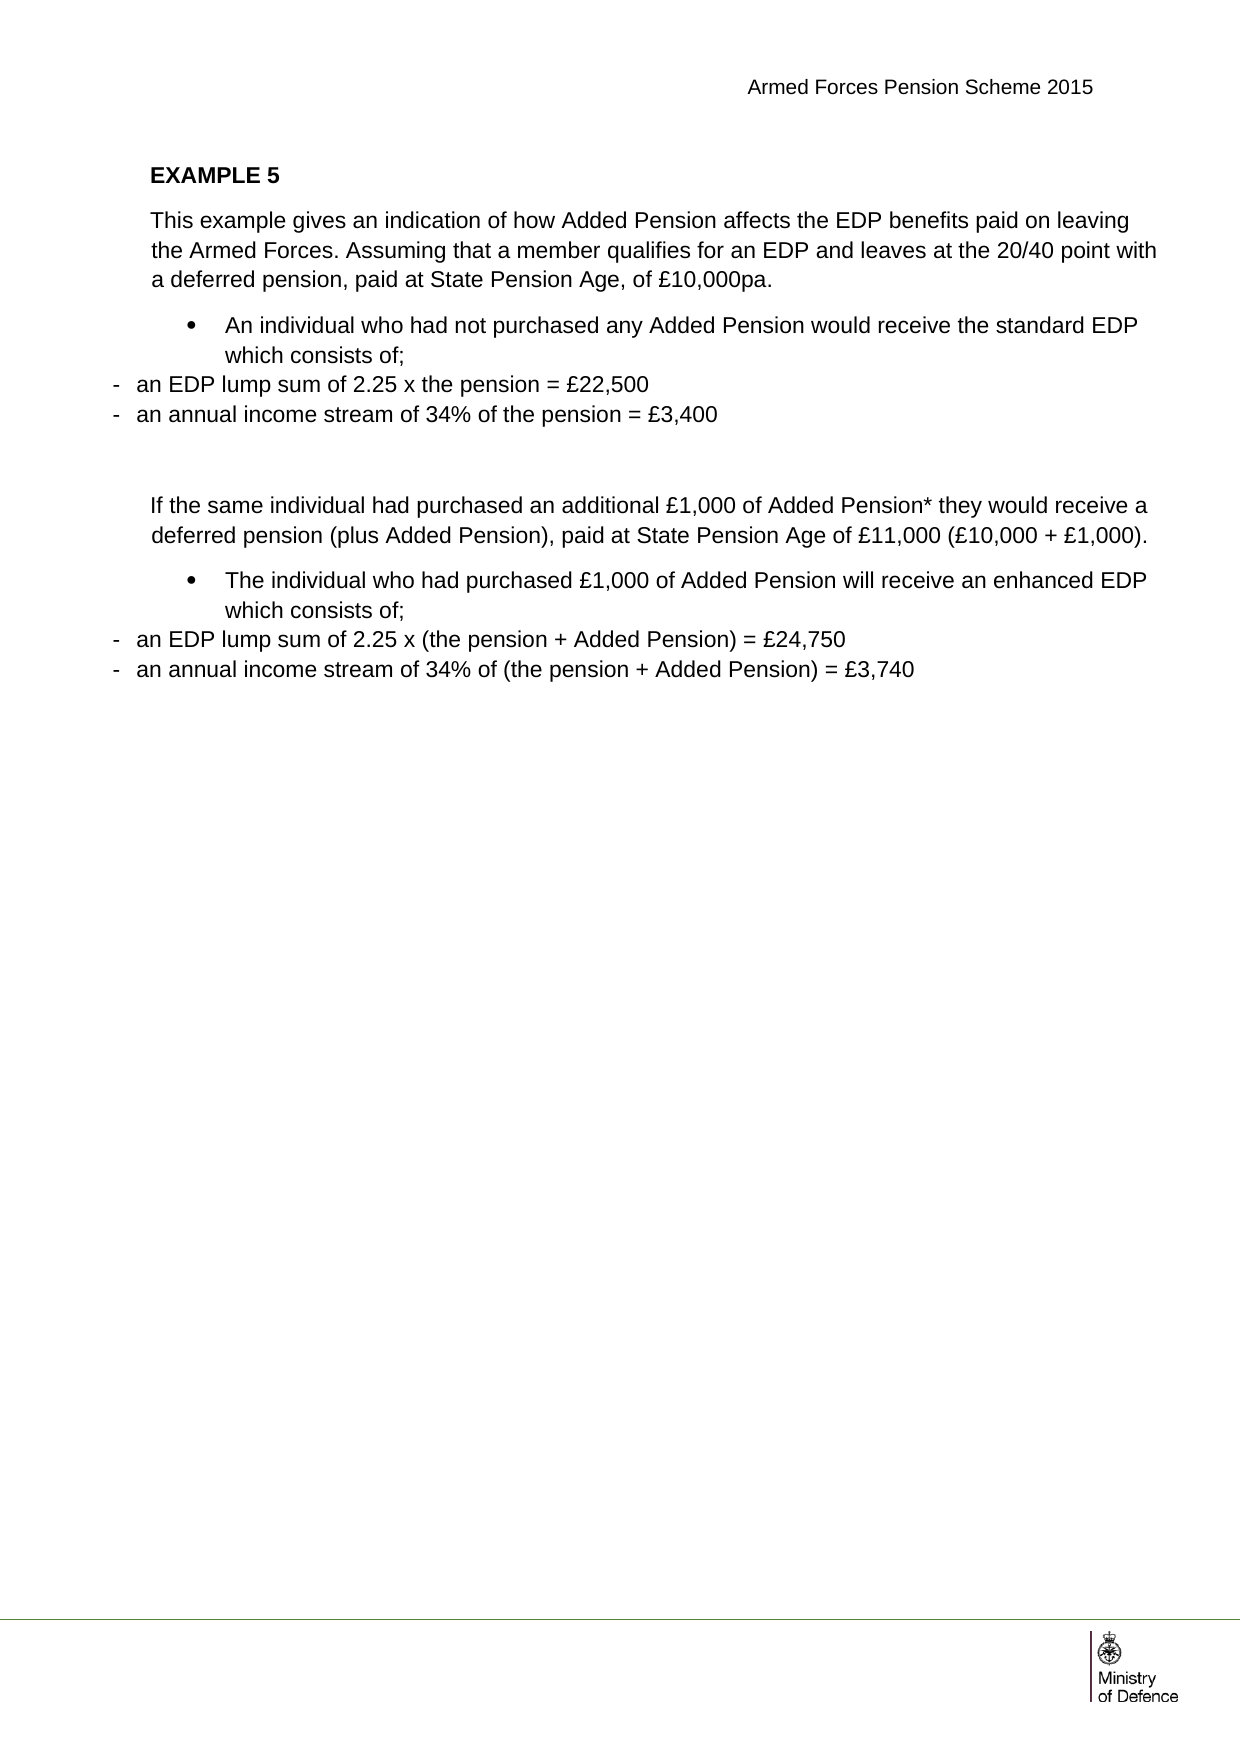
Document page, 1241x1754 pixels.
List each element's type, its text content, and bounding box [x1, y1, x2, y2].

list an EDP lump sum of 2.25 x (the pension + Added Pension) = £24,750 [112, 626, 1167, 653]
text If the same individual had purchased an additional £1,000 of Added Pension* they would receive a deferred pension (plus Added Pension), paid at State Pension Age of £11,000 (£10,000 + £1,000). [150, 492, 1167, 548]
list an annual income stream of 34% of (the pension + Added Pension) = £3,740 [112, 656, 1167, 682]
list an EDP lump sum of 2.25 x the pension = £22,500 [112, 371, 1167, 397]
text EXAMPLE 5 [150, 162, 1167, 188]
list The individual who had purchased £1,000 of Added Pension will receive an enhanced EDP which consists of; [187, 567, 1167, 623]
list an annual income stream of 34% of the pension = £3,400 [112, 401, 1167, 427]
text This example gives an indication of how Added Pension affects the EDP benefits paid on leaving the Armed Forces. Assuming that a member qualifies for an EDP and leaves at the 20/40 point with a deferred pension, paid at State Pension Age, of £10,000pa. [150, 207, 1167, 293]
list An individual who had not purchased any Added Pension would receive the standard EDP which consists of; [187, 312, 1167, 368]
